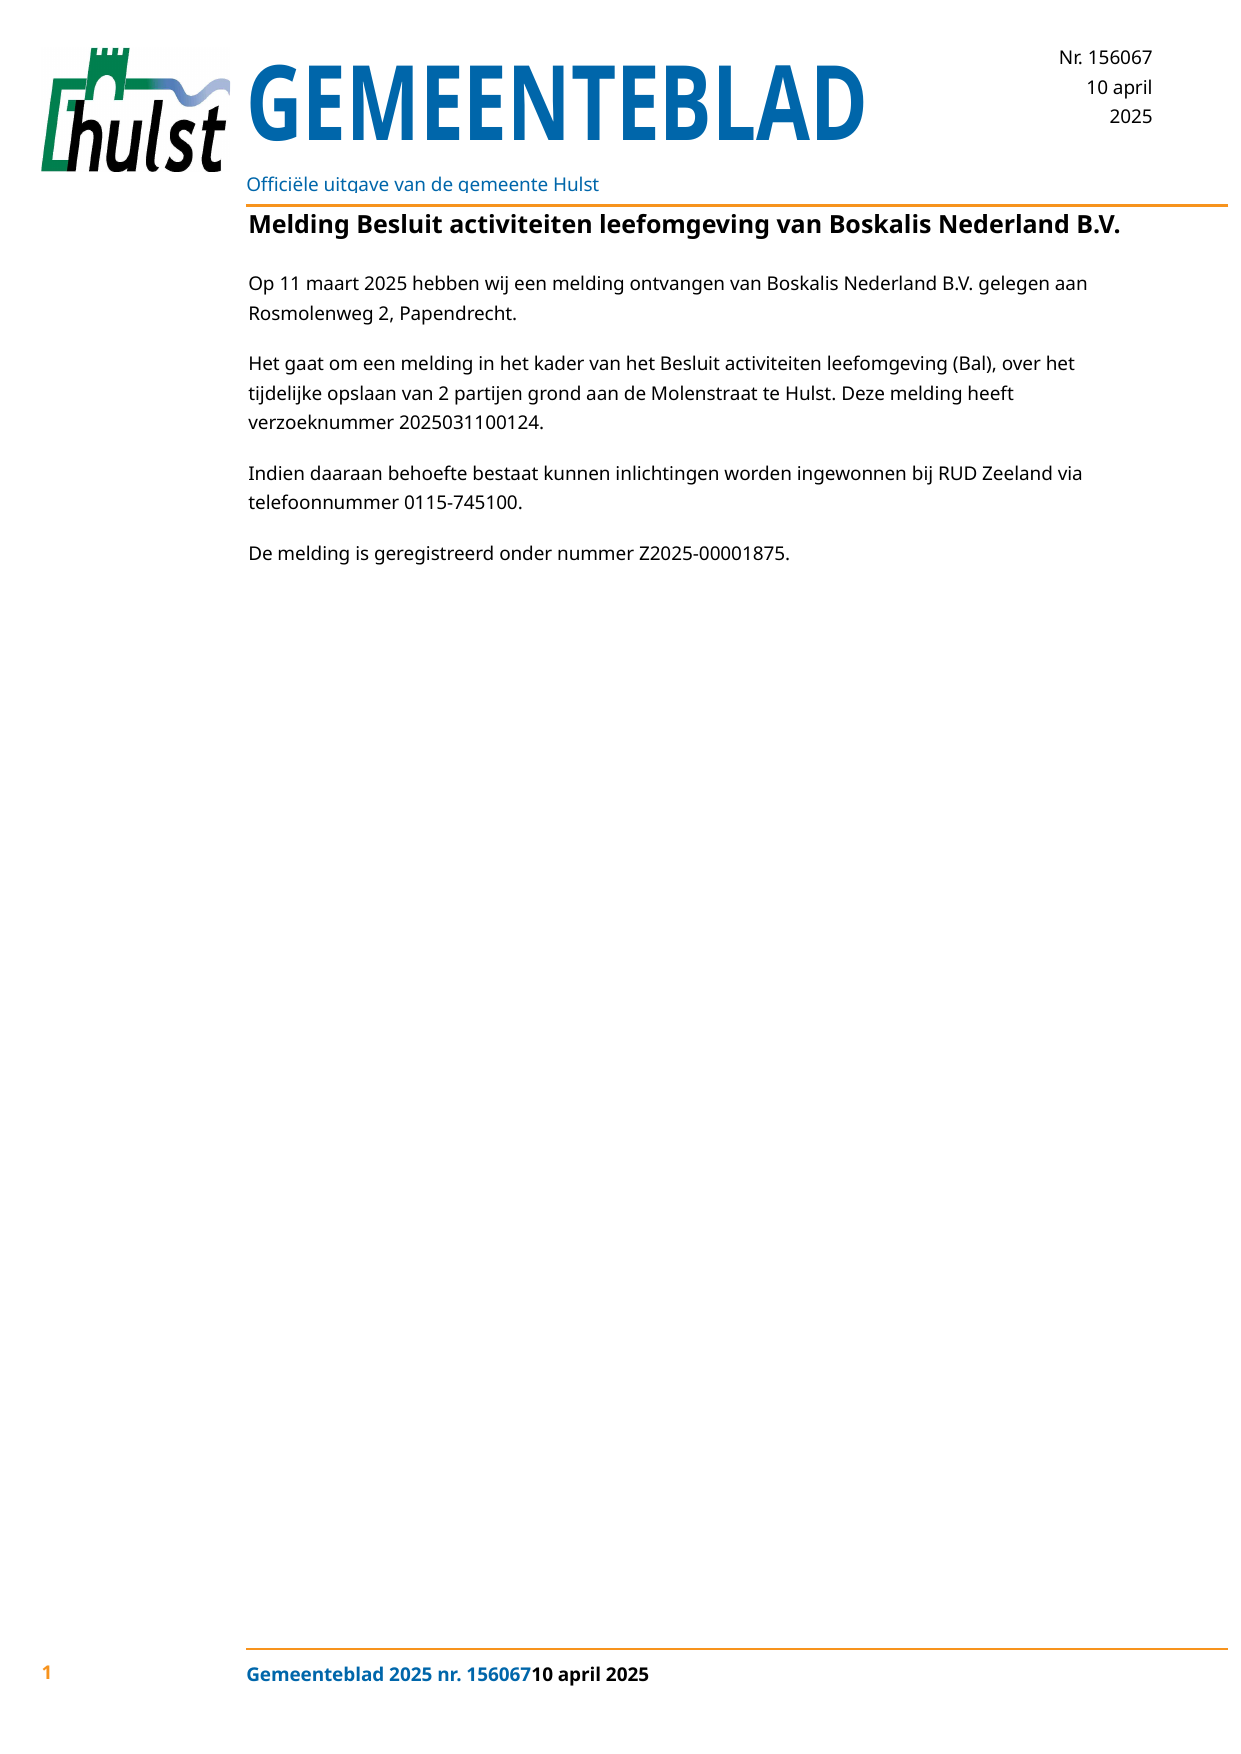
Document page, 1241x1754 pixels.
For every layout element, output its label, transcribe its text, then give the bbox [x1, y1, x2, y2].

text Het gaat om een melding in het kader van het Besluit activiteiten leefomgeving (Bal), over het tijdelijke opslaan van 2 partijen grond aan de Molenstraat te Hulst. Deze melding heeft verzoeknummer 2025031100124. [248, 350, 1152, 435]
text Op 11 maart 2025 hebben wij een melding ontvangen van Boskalis Nederland B.V. gelegen aan Rosmolenweg 2, Papendrecht. [248, 270, 1152, 326]
text Melding Besluit activiteiten leefomgeving van Boskalis Nederland B.V. [248, 207, 1152, 241]
picture [41, 47, 231, 172]
text De melding is geregistreerd onder nummer Z2025-00001875. [248, 540, 1152, 566]
text Indien daaraan behoefte bestaat kunnen inlichtingen worden ingewonnen bij RUD Zeeland via telefoonnummer 0115-745100. [248, 460, 1152, 515]
